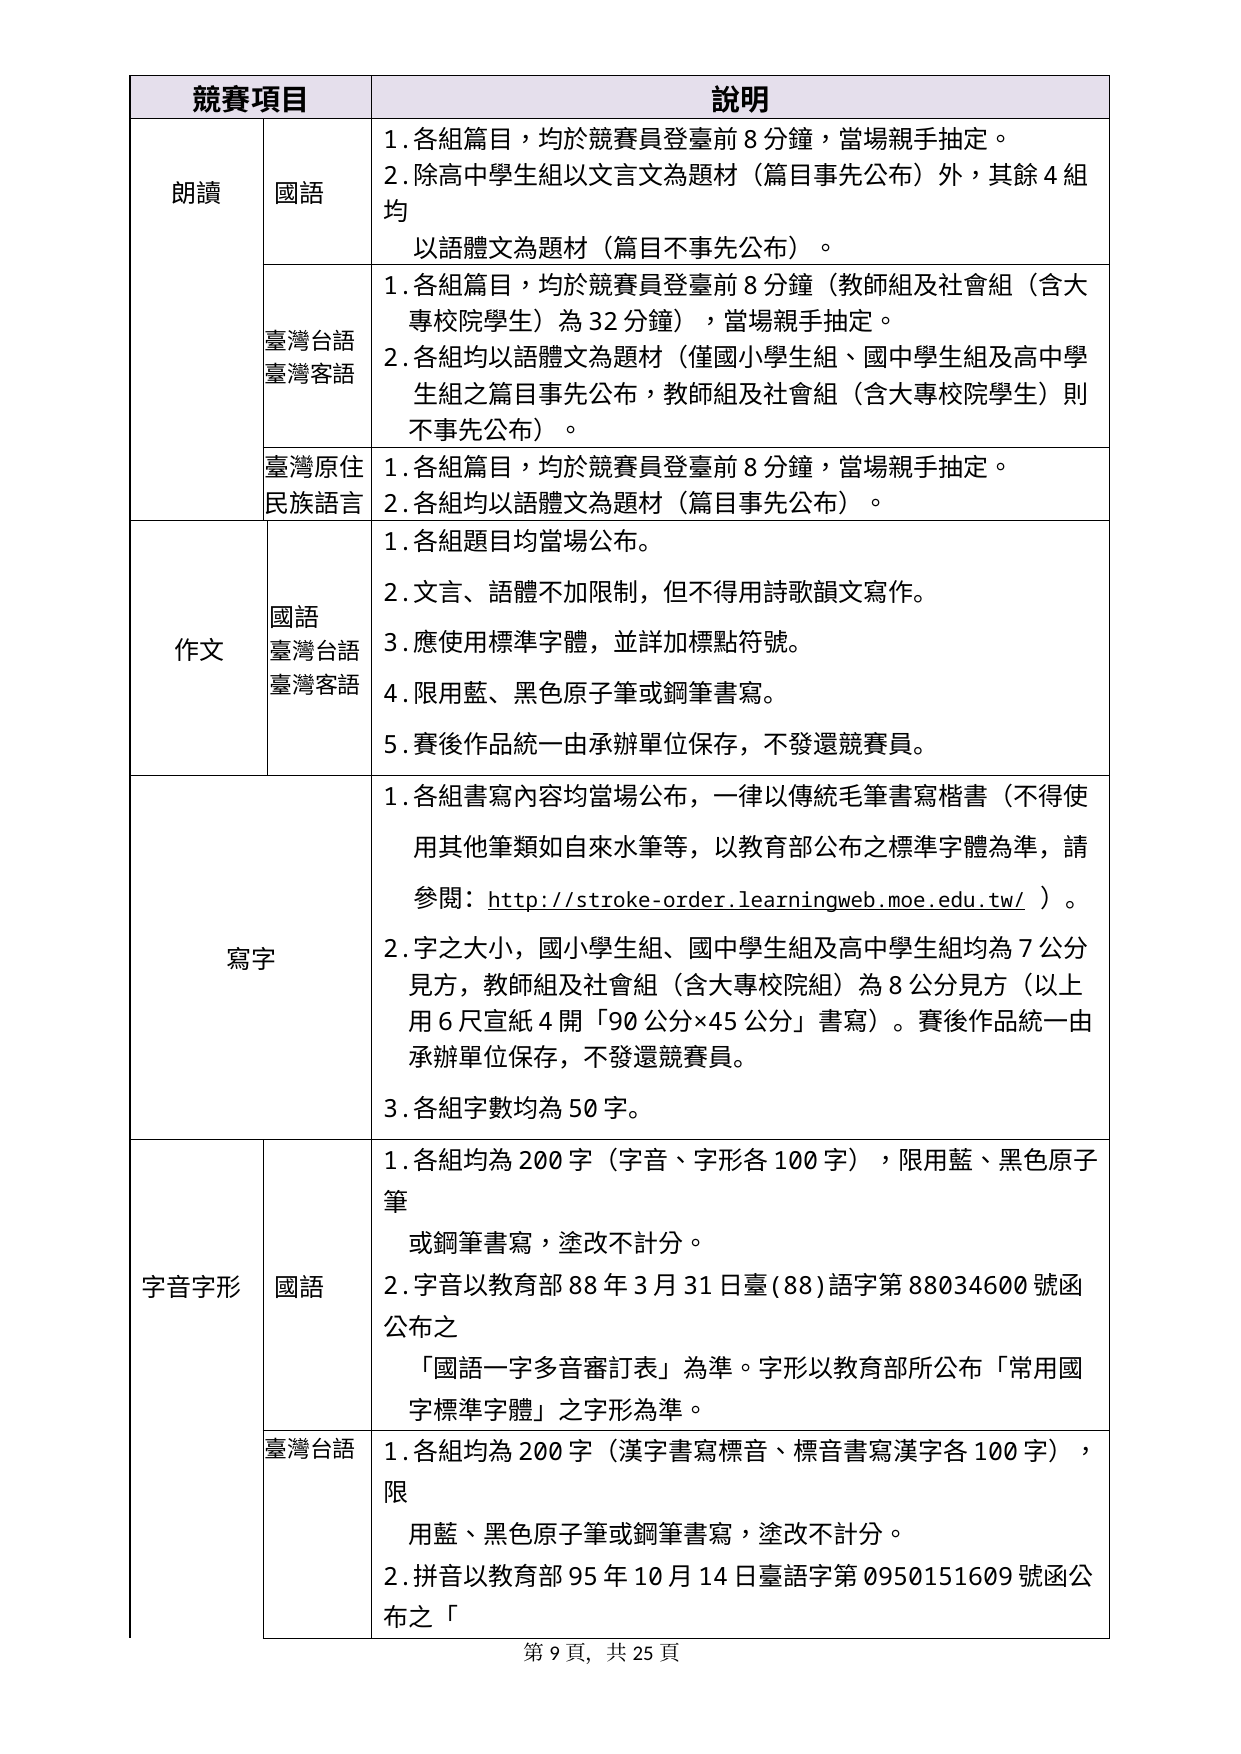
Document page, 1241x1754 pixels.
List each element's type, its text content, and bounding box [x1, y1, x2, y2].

table_cell 臺灣台語 [264, 1431, 371, 1638]
table_cell 作文 [131, 521, 267, 775]
table_cell 1.各組篇目，均於競賽員登臺前8分鐘，當場親手抽定。 2.除高中學生組以文言文為題材（篇目事先公布）外，其餘4組均 以語體文為題材（篇目不事先公布）。 [372, 119, 1109, 264]
table_cell 1.各組題目均當場公布。 2.文言、語體不加限制，但不得用詩歌韻文寫作。 3.應使用標準字體，並詳加標點符號。 4.限用藍、黑色原子筆或鋼筆書寫。 5.賽後作品統一由承辦單位保存，不發還競賽員。 [372, 521, 1109, 775]
table_cell 國語 臺灣台語 臺灣客語 [268, 521, 371, 775]
table_cell [131, 1430, 263, 1638]
table_cell 1.各組篇目，均於競賽員登臺前8分鐘，當場親手抽定。 2.各組均以語體文為題材（篇目事先公布）。 [372, 448, 1109, 520]
table_cell 寫字 [131, 776, 371, 1139]
table_cell 1.各組均為200字（漢字書寫標音、標音書寫漢字各100字），限 用藍、黑色原子筆或鋼筆書寫，塗改不計分。 2.拼音以教育部95年10月14日臺語字第0950151609號函公布之「 [372, 1431, 1109, 1638]
table_cell 字音字形 [131, 1140, 263, 1430]
table_cell 臺灣台語 臺灣客語 [264, 265, 371, 447]
table_cell 國語 [264, 1140, 371, 1430]
table_cell [131, 447, 263, 520]
table_cell [131, 264, 263, 447]
table_header 競賽項目 [131, 76, 371, 118]
table_cell 1.各組書寫內容均當場公布，一律以傳統毛筆書寫楷書（不得使 用其他筆類如自來水筆等，以教育部公布之標準字體為準，請 參閱：http://stroke-order.learningweb.moe.edu.tw/ ）。 2.字之大小，國小學生組、國中學生組及高中學生組均為7公分見方，教師組及社會組（含大專校院組）為8公分見方（以上用6尺宣紙4開「90公分×45公分」書寫）。賽後作品統一由承辦單位保存，不發還競賽員。 3.各組字數均為50字。 [372, 776, 1109, 1139]
table_cell 國語 [264, 119, 371, 264]
table_header 說明 [372, 76, 1109, 118]
table_cell 1.各組篇目，均於競賽員登臺前8分鐘（教師組及社會組（含大專校院學生）為32分鐘），當場親手抽定。 2.各組均以語體文為題材（僅國小學生組、國中學生組及高中學 生組之篇目事先公布，教師組及社會組（含大專校院學生）則不事先公布）。 [372, 265, 1109, 447]
table_cell 朗讀 [131, 119, 263, 264]
table_cell 1.各組均為200字（字音、字形各100字），限用藍、黑色原子筆 或鋼筆書寫，塗改不計分。 2.字音以教育部88年3月31日臺(88)語字第88034600號函公布之 「國語一字多音審訂表」為準。字形以教育部所公布「常用國 字標準字體」之字形為準。 [372, 1140, 1109, 1430]
table_cell 臺灣原住民族語言 [264, 448, 371, 520]
